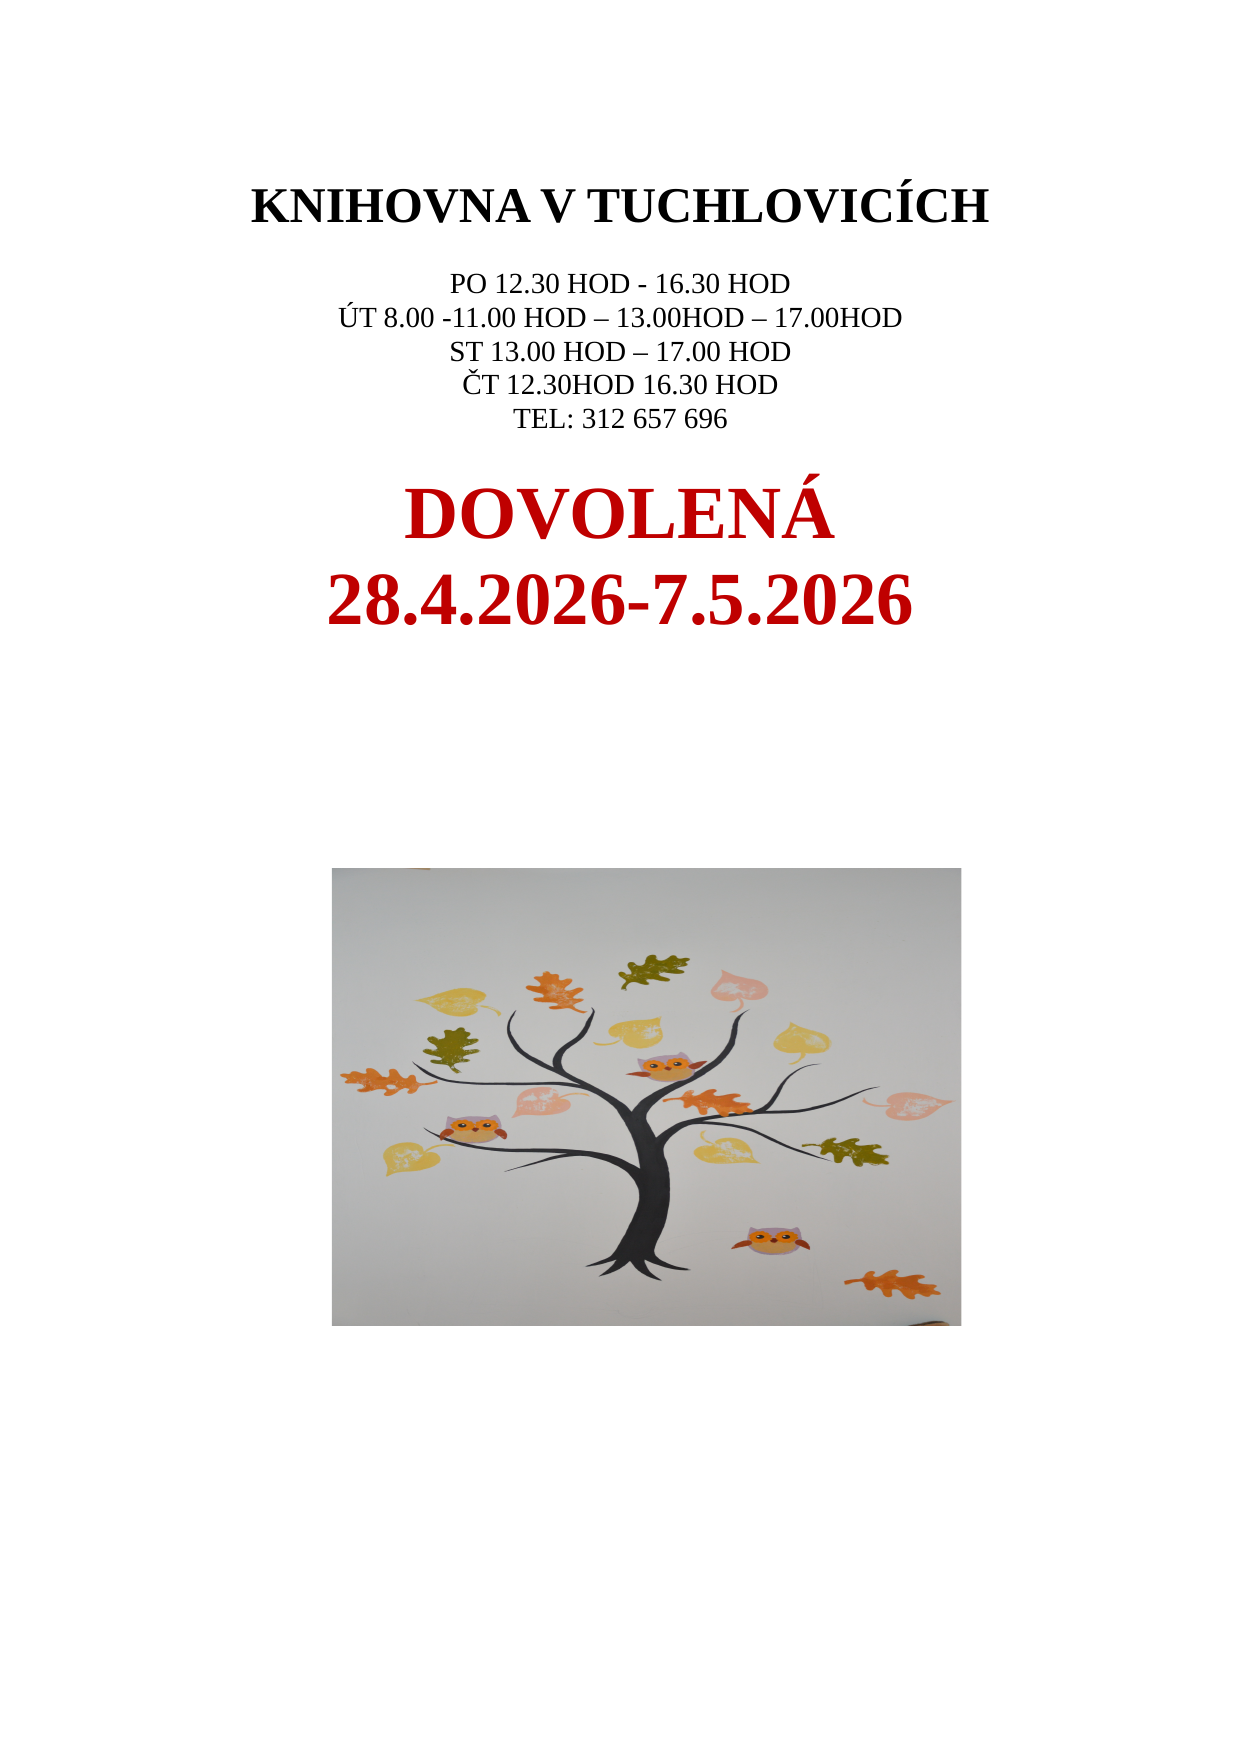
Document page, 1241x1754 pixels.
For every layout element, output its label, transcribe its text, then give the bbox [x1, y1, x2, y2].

text PO 12.30 HOD - 16.30 HOD [118, 267, 1122, 300]
text ČT 12.30HOD 16.30 HOD [118, 367, 1122, 401]
text 28.4.2026-7.5.2026 [118, 554, 1122, 640]
text KNIHOVNA V TUCHLOVICÍCH [118, 176, 1122, 233]
text DOVOLENÁ [118, 468, 1122, 554]
text ST 13.00 HOD – 17.00 HOD [118, 334, 1122, 367]
text ÚT 8.00 -11.00 HOD – 13.00HOD – 17.00HOD [118, 300, 1122, 334]
text TEL: 312 657 696 [118, 401, 1122, 434]
